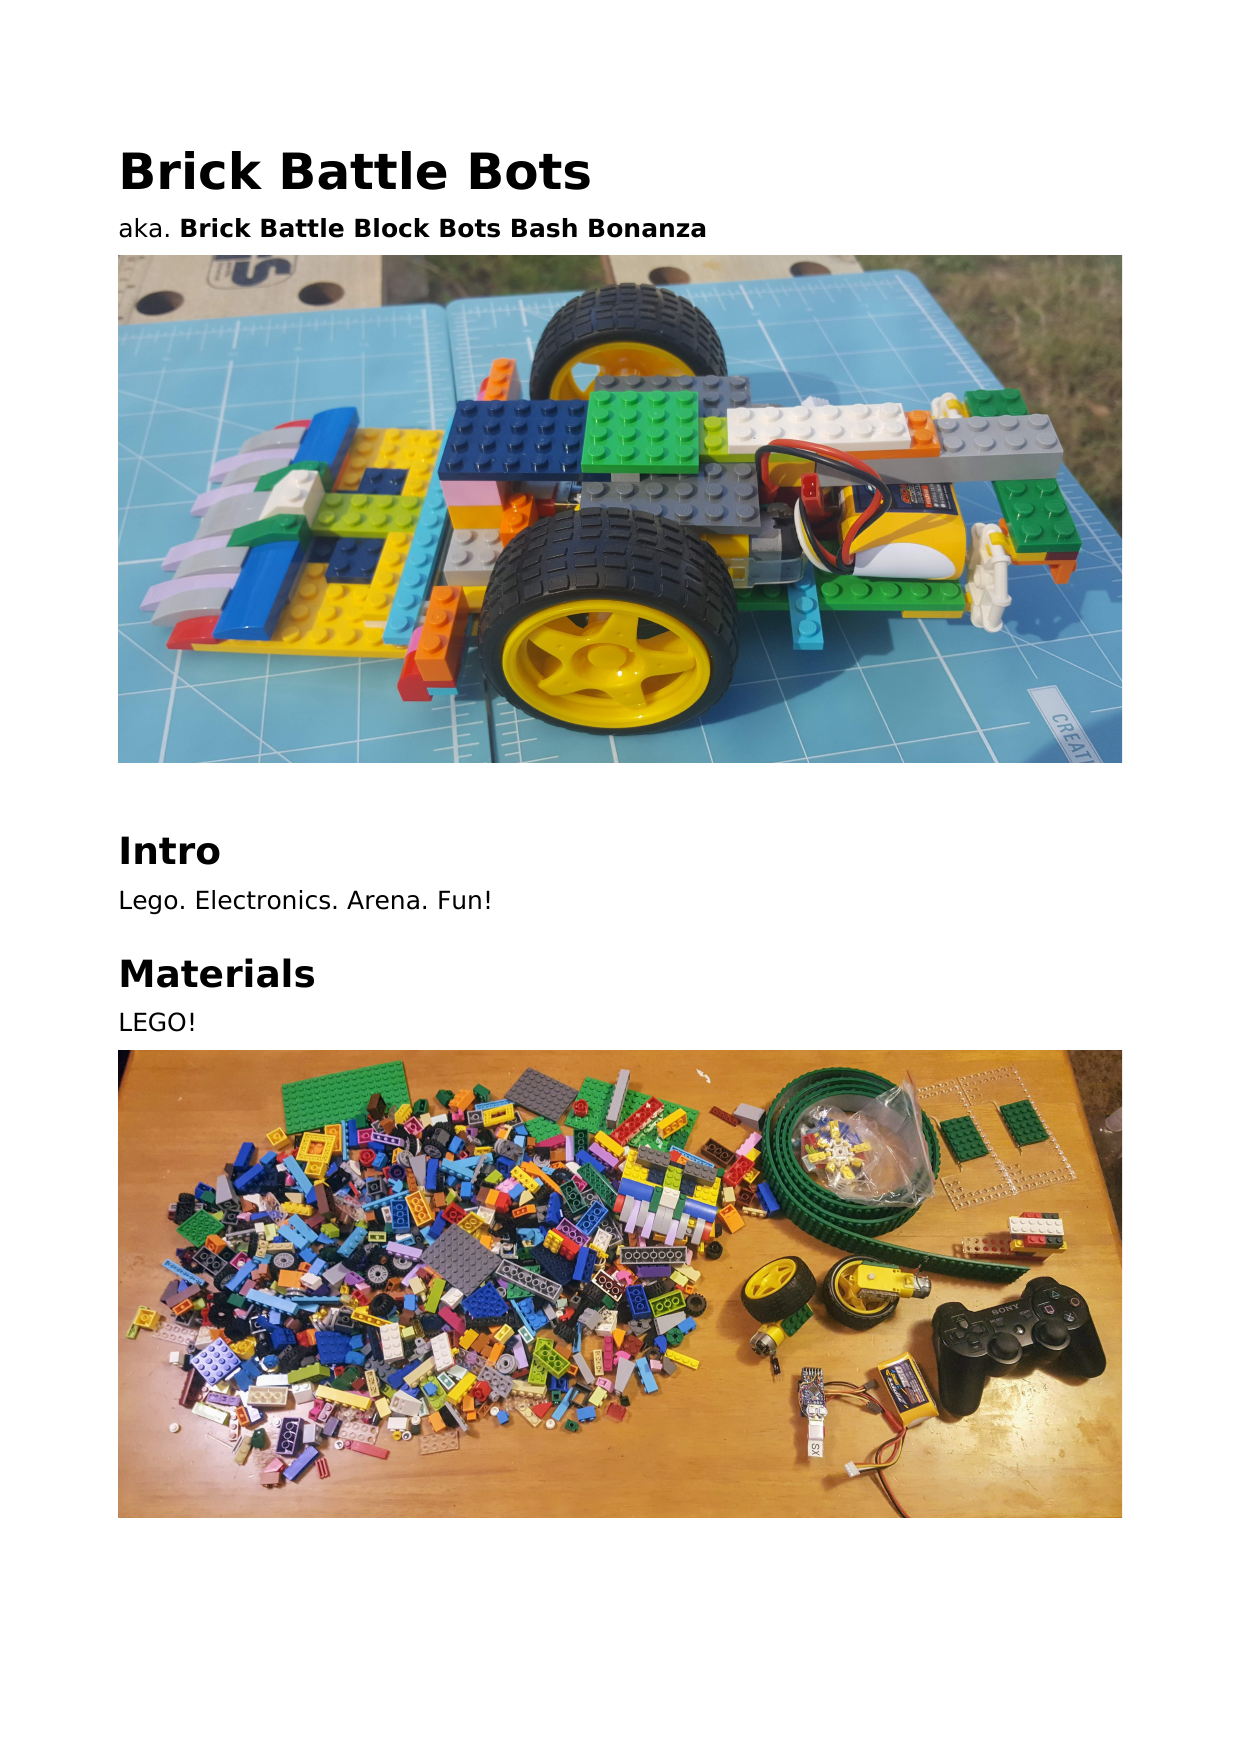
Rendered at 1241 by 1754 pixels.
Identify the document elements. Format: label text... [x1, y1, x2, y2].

subtitle Brick Battle Bots [118, 143, 1122, 201]
text aka. Brick‭ Battle Block Bots Bash Bonanza [118, 214, 1122, 243]
picture [118, 255, 1123, 763]
picture [118, 1050, 1123, 1518]
subtitle Materials [118, 952, 1122, 996]
text Lego. Electronics. Arena. Fun! [118, 886, 1122, 915]
text LEGO! [118, 1009, 1122, 1038]
subtitle Intro [118, 830, 1122, 873]
